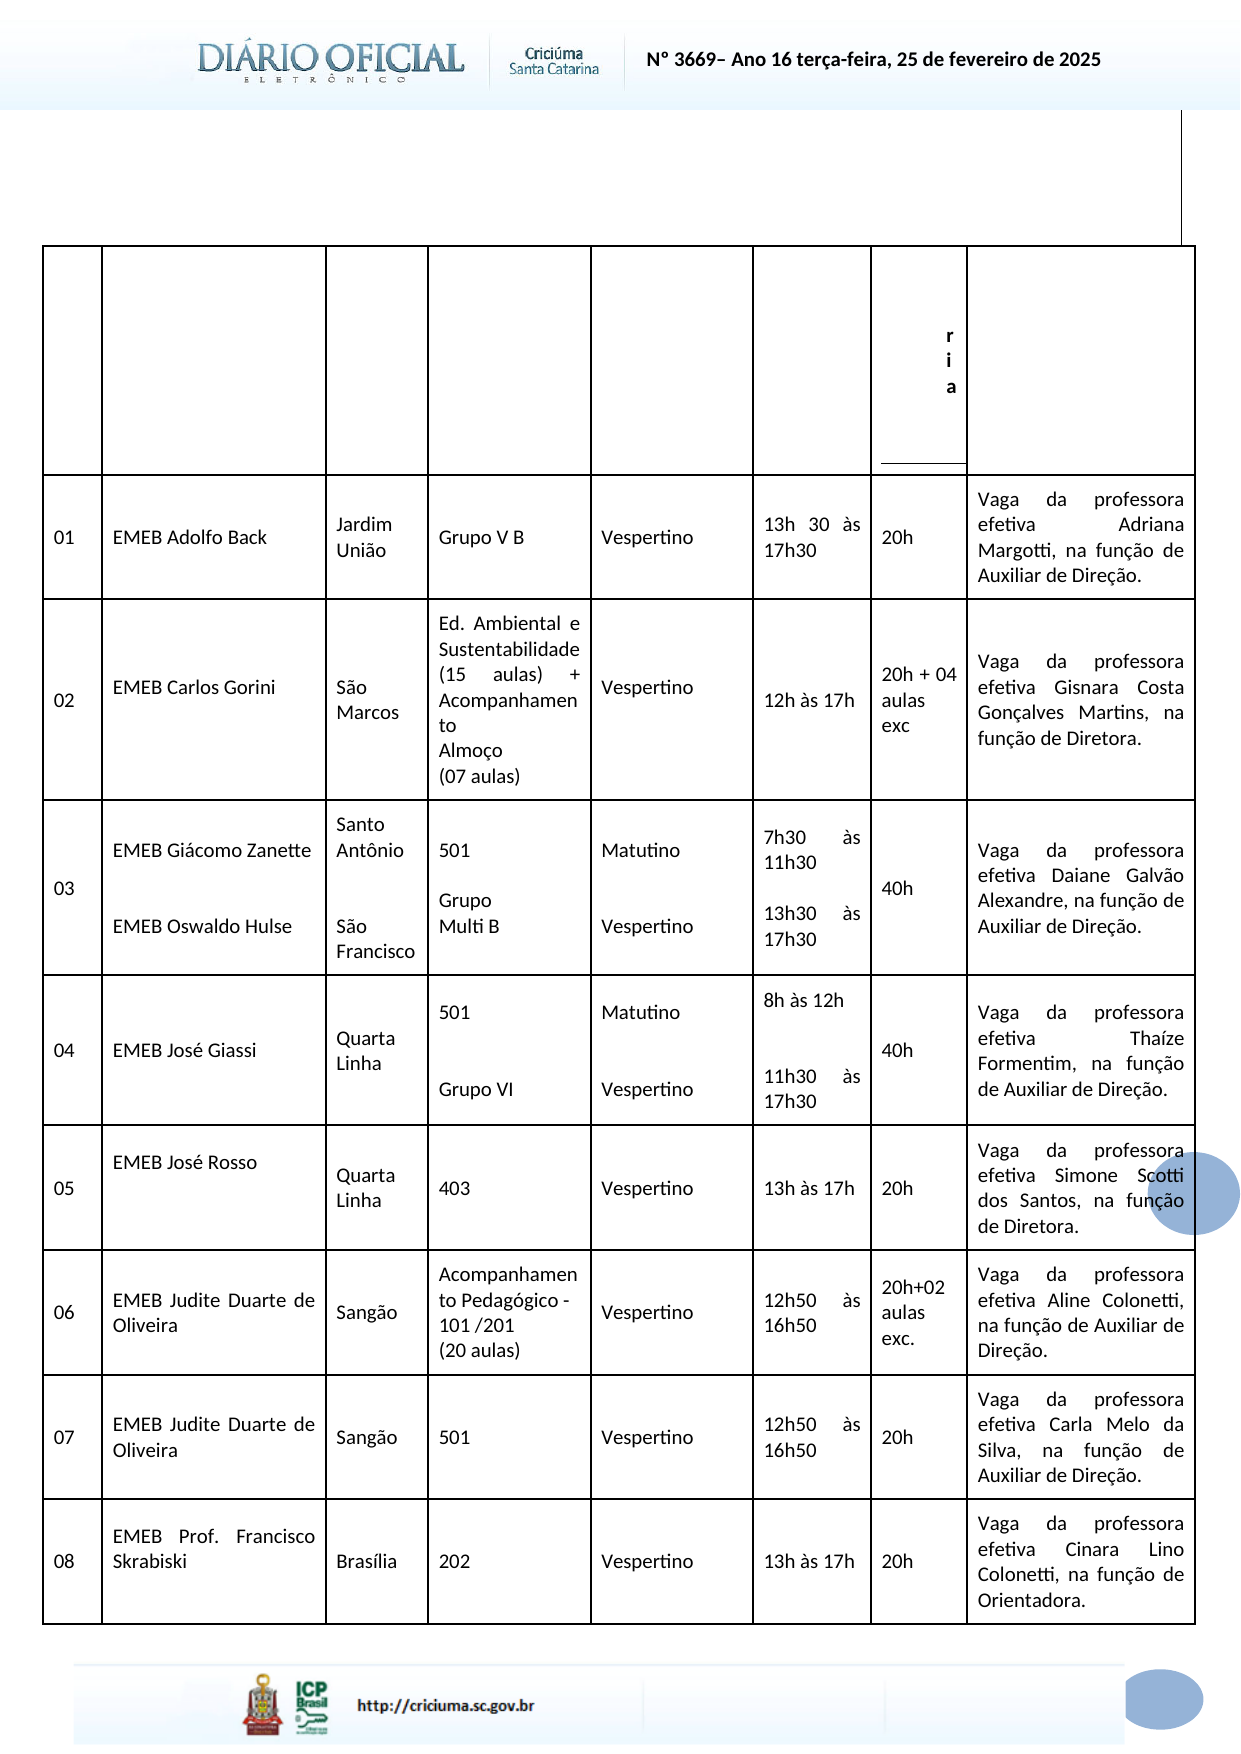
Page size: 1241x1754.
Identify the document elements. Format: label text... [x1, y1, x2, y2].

table_cell EMEB José Giassi [103, 976, 325, 1124]
table_header [592, 247, 752, 473]
table_header [44, 247, 101, 473]
table_cell 501 [429, 1376, 590, 1498]
table_cell EMEB Judite Duarte de Oliveira [103, 1376, 325, 1498]
table_cell Vaga da professora efetiva Cinara Lino Colonetti, na função de Orientadora. [968, 1500, 1194, 1623]
table_cell 02 [44, 600, 101, 799]
table_cell Vaga da professora efetiva Thaíze Formentim, na função de Auxiliar de Direção. [968, 976, 1194, 1124]
table_cell 7h30 às 11h30 13h30 às 17h30 [754, 801, 870, 974]
table_cell 20h [872, 1500, 966, 1623]
table_cell 04 [44, 976, 101, 1124]
table_header [429, 247, 590, 473]
table_cell Vespertino [592, 1376, 752, 1498]
table_cell 20h [872, 1126, 966, 1249]
table_header [103, 247, 325, 473]
table_cell 202 [429, 1500, 590, 1623]
table_header [754, 247, 870, 473]
table_cell Sangão [327, 1251, 427, 1373]
table_cell Vaga da professora efetiva Aline Colonetti, na função de Auxiliar de Direção. [968, 1251, 1194, 1373]
table_cell EMEB Prof. Francisco Skrabiski [103, 1500, 325, 1623]
table_cell Vespertino [592, 1126, 752, 1249]
table_cell 03 [44, 801, 101, 974]
table_cell EMEB José Rosso [103, 1126, 325, 1249]
table_cell Jardim União [327, 476, 427, 598]
table_cell 20h [872, 476, 966, 598]
table_cell 13h às 17h [754, 1500, 870, 1623]
table_cell Vespertino [592, 600, 752, 799]
table_cell Sangão [327, 1376, 427, 1498]
table_cell Acompanhamento Pedagógico - 101 /201 (20 aulas) [429, 1251, 590, 1373]
table_cell Matutino Vespertino [592, 976, 752, 1124]
table_cell 13h às 17h [754, 1126, 870, 1249]
table_cell 12h50 às 16h50 [754, 1251, 870, 1373]
table_cell 20h + 04 aulas exc [872, 600, 966, 799]
table_cell 12h50 às 16h50 [754, 1376, 870, 1498]
table_cell 08 [44, 1500, 101, 1623]
table_cell 501 Grupo VI [429, 976, 590, 1124]
table_cell EMEB Giácomo Zanette EMEB Oswaldo Hulse [103, 801, 325, 974]
table_cell 13h 30 às 17h30 [754, 476, 870, 598]
table_cell Vespertino [592, 1500, 752, 1623]
table_cell Vespertino [592, 1251, 752, 1373]
table_cell São Marcos [327, 600, 427, 799]
table_cell Ed. Ambiental e Sustentabilidade (15 aulas) + Acompanhamento Almoço (07 aulas) [429, 600, 590, 799]
table_cell Quarta Linha [327, 1126, 427, 1249]
table_cell Vaga da professora efetiva Gisnara Costa Gonçalves Martins, na função de Diretora. [968, 600, 1194, 799]
table_cell 01 [44, 476, 101, 598]
table_cell Vaga da professora efetiva Adriana Margotti, na função de Auxiliar de Direção. [968, 476, 1194, 598]
table_cell 20h [872, 1376, 966, 1498]
table_cell 07 [44, 1376, 101, 1498]
table_cell Brasília [327, 1500, 427, 1623]
table_cell EMEB Adolfo Back [103, 476, 325, 598]
table_cell 40h [872, 801, 966, 974]
table_cell Vaga da professora efetiva Daiane Galvão Alexandre, na função de Auxiliar de Direção. [968, 801, 1194, 974]
table_cell Quarta Linha [327, 976, 427, 1124]
table_cell Vaga da professora efetiva Carla Melo da Silva, na função de Auxiliar de Direção. [968, 1376, 1194, 1498]
table_header [327, 247, 427, 473]
table_header [968, 247, 1194, 473]
table_cell 40h [872, 976, 966, 1124]
table_cell 12h às 17h [754, 600, 870, 799]
table_cell EMEB Judite Duarte de Oliveira [103, 1251, 325, 1373]
table_cell 403 [429, 1126, 590, 1249]
table_cell 501 Grupo Multi B [429, 801, 590, 974]
table_cell 06 [44, 1251, 101, 1373]
table_cell EMEB Carlos Gorini [103, 600, 325, 799]
table_header ria [872, 247, 966, 473]
table_cell Matutino Vespertino [592, 801, 752, 974]
table_cell Vaga da professora efetiva Simone Scotti dos Santos, na função de Diretora. [968, 1126, 1194, 1249]
table_cell 05 [44, 1126, 101, 1249]
table_cell Vespertino [592, 476, 752, 598]
table_cell 20h+02 aulas exc. [872, 1251, 966, 1373]
table_cell Santo Antônio São Francisco [327, 801, 427, 974]
table_cell Grupo V B [429, 476, 590, 598]
table_cell 8h às 12h 11h30 às 17h30 [754, 976, 870, 1124]
